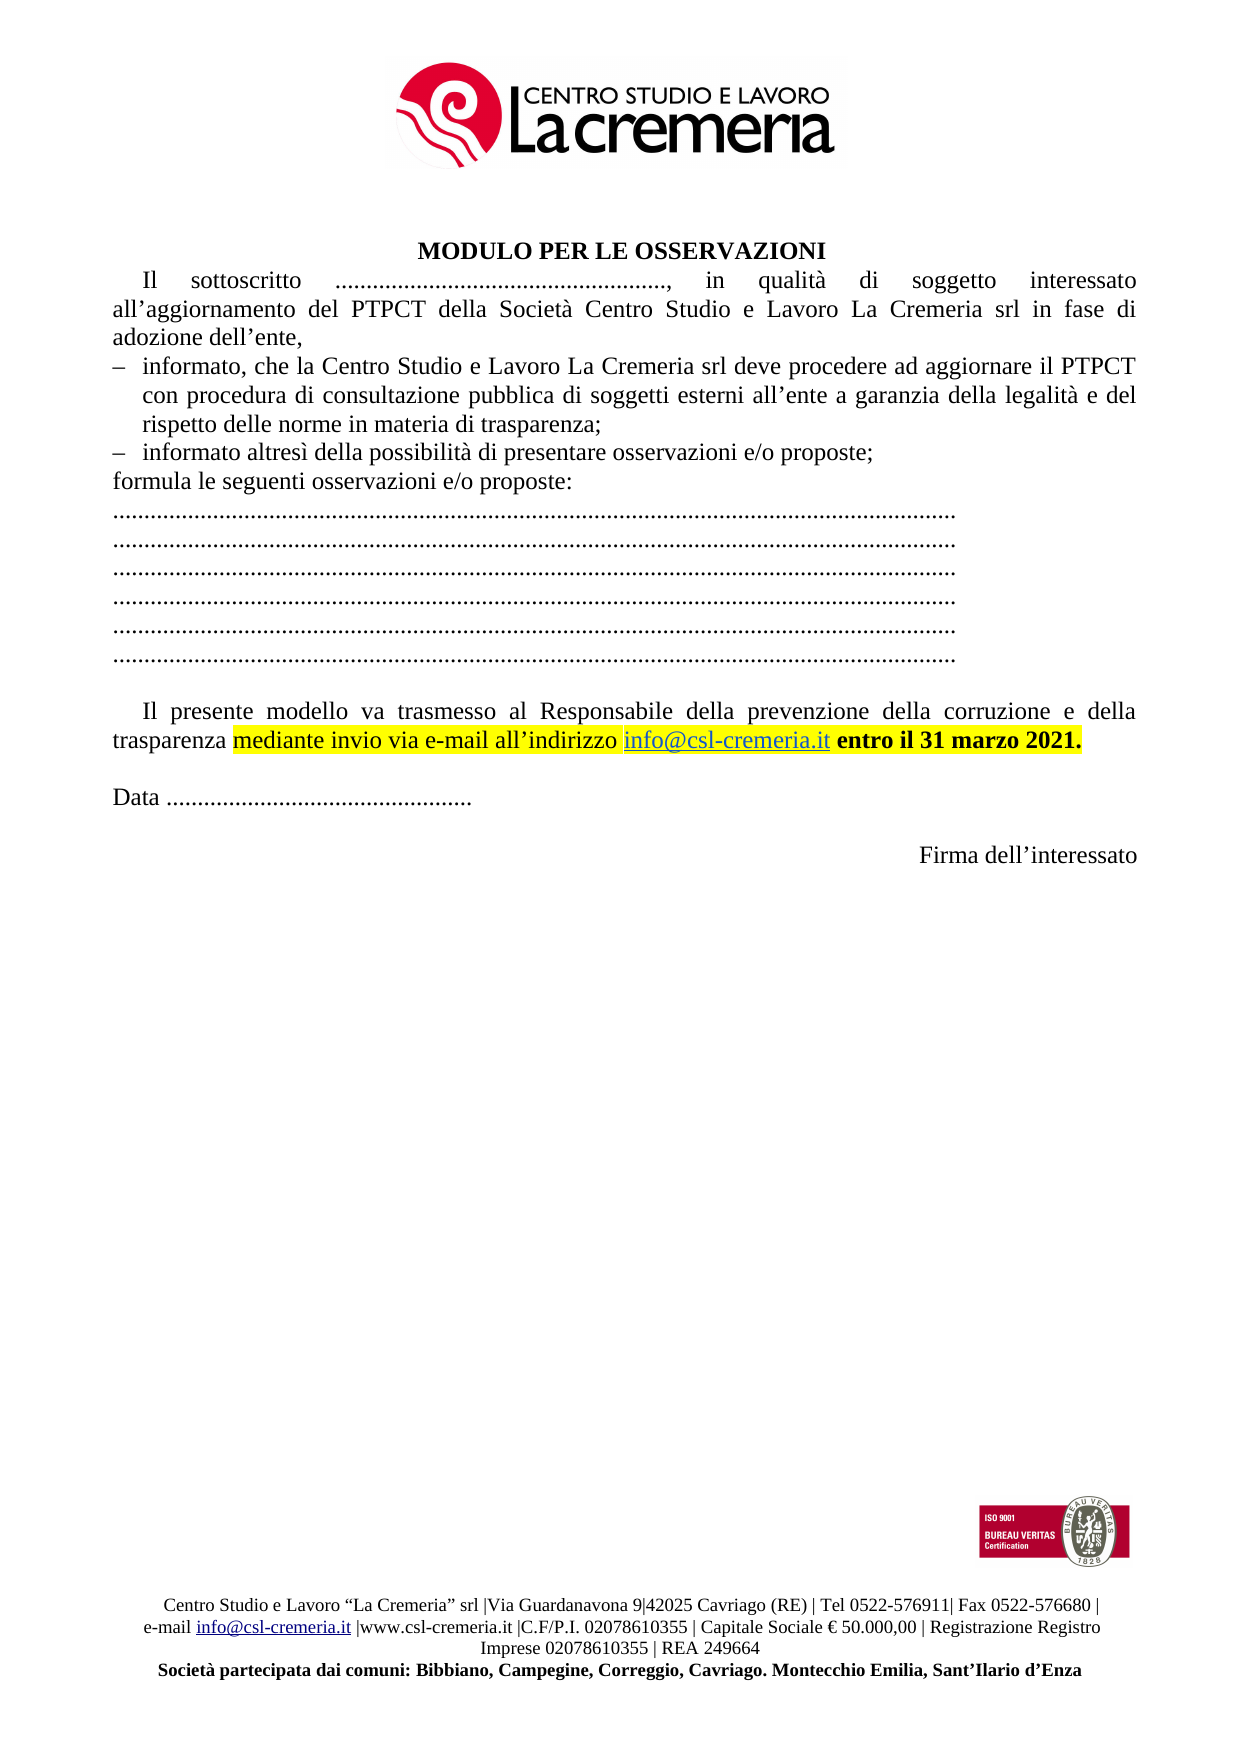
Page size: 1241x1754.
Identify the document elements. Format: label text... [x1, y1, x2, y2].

text ....................................................................................................................................... [112, 581, 1137, 610]
text formula le seguenti osservazioni e/o proposte: [112, 466, 1137, 495]
text ....................................................................................................................................... [112, 639, 1137, 667]
text Firma dell’interessato [112, 840, 1137, 869]
text ....................................................................................................................................... [112, 524, 1137, 552]
text Il sottoscritto ....................................................., in qualità di soggetto interessato all’aggiornamento del PTPCT della Società Centro Studio e Lavoro La Cremeria srl in fase di adozione dell’ente, [112, 265, 1137, 351]
text MODULO PER LE OSSERVAZIONI [112, 236, 1137, 265]
text ....................................................................................................................................... [112, 610, 1137, 639]
text – informato, che la Centro Studio e Lavoro La Cremeria srl deve procedere ad aggiornare il PTPCT con procedura di consultazione pubblica di soggetti esterni all’ente a garanzia della legalità e del rispetto delle norme in materia di trasparenza; [112, 351, 1137, 437]
text – informato altresì della possibilità di presentare osservazioni e/o proposte; [112, 437, 1137, 466]
text Il presente modello va trasmesso al Responsabile della prevenzione della corruzione e della trasparenza mediante invio via e-mail all’indirizzo info@csl-cremeria.it entro il 31 marzo 2021. [112, 696, 1137, 754]
text ....................................................................................................................................... [112, 552, 1137, 581]
text ....................................................................................................................................... [112, 495, 1137, 524]
text Data ................................................. [112, 782, 1137, 811]
